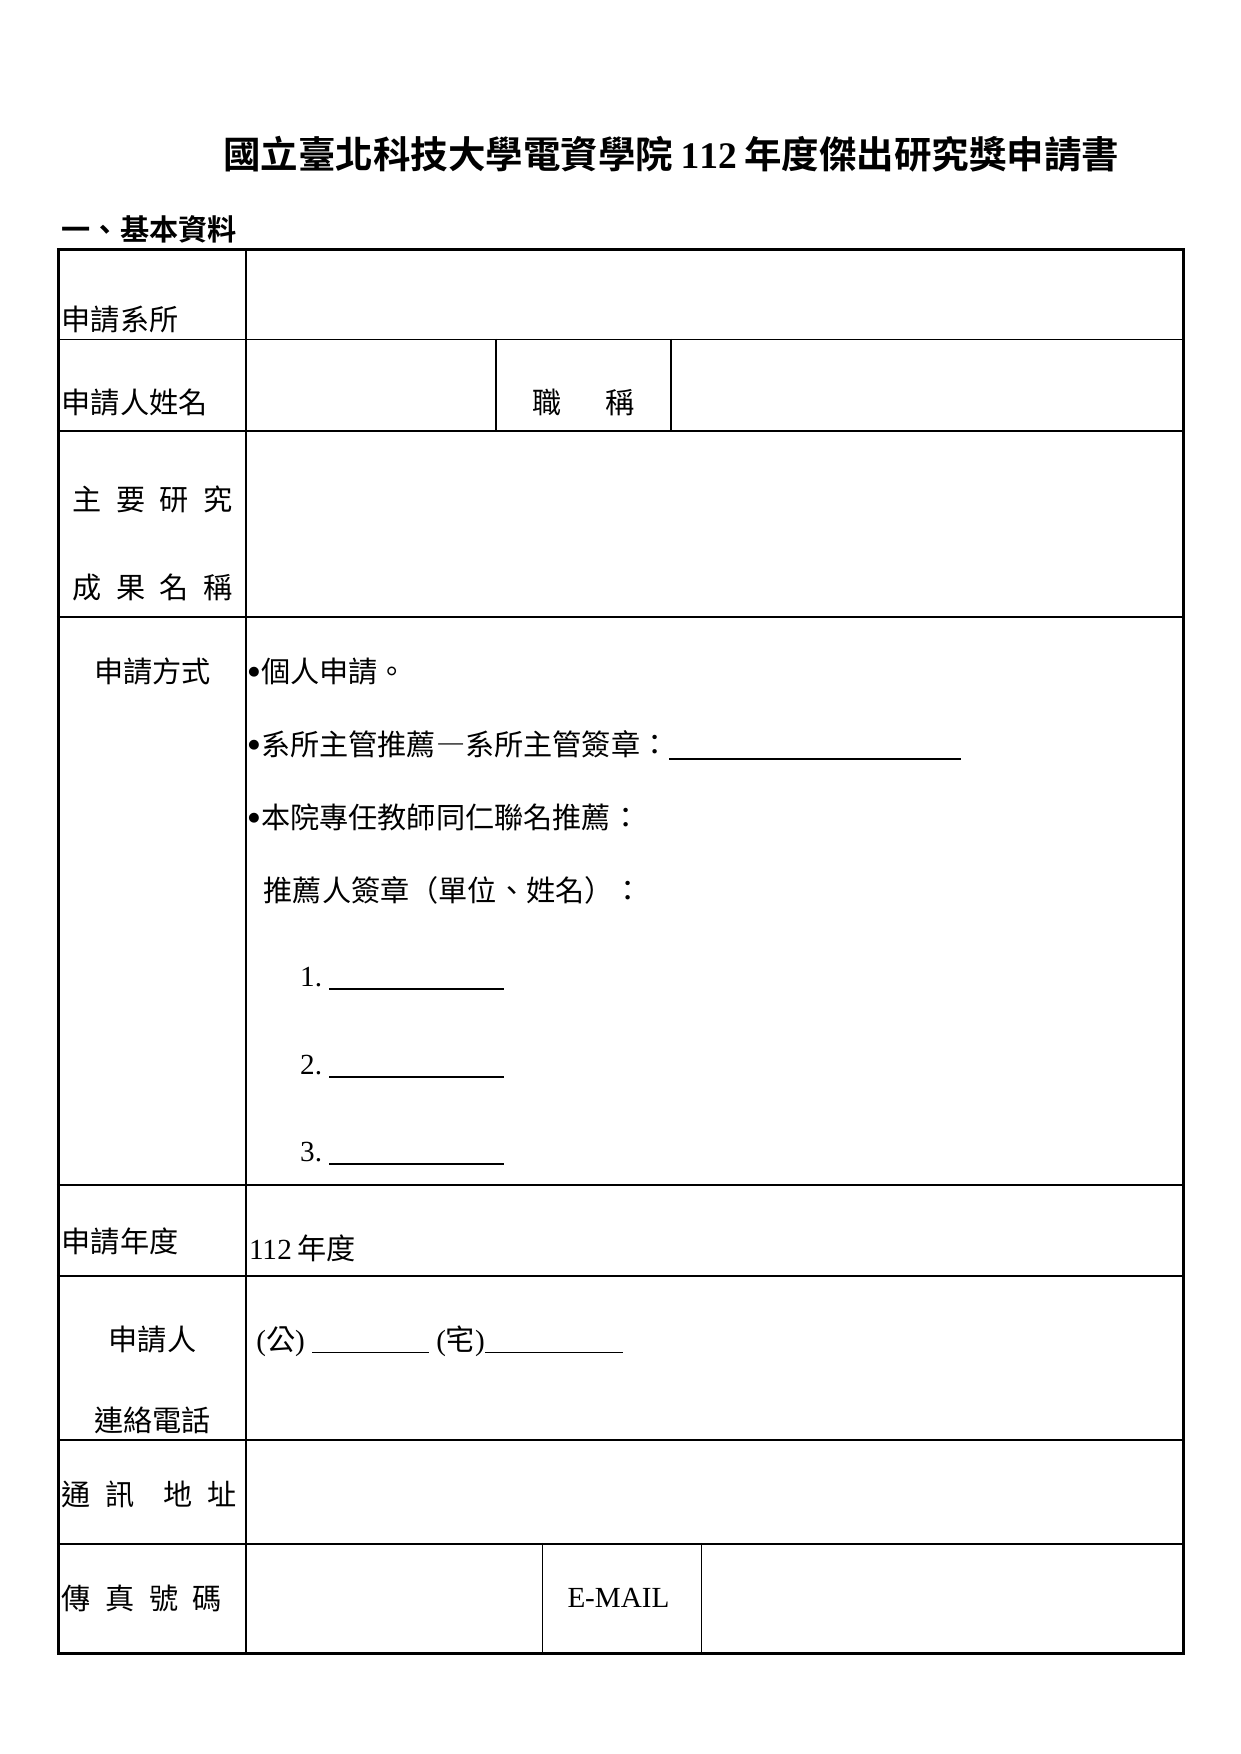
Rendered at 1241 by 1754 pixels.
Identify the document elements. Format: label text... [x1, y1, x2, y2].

table_cell 個人申請。 系所主管推薦—系所主管簽章： 本院專任教師同仁聯名推薦： 推薦人簽章（單位、姓名）： 1. 2. 3. [247, 618, 1182, 1184]
table_cell 職 稱 [497, 340, 670, 430]
table_header 一、基本資料 [59, 173, 702, 248]
table_cell 申請人 連絡電話 [60, 1277, 245, 1439]
table_cell [247, 432, 1182, 616]
table_cell 通 訊 地 址 [60, 1441, 245, 1543]
table_cell 傳 真 號 碼 [60, 1545, 245, 1652]
table_cell (公) (宅) [247, 1277, 1182, 1439]
table_cell [247, 1441, 1182, 1543]
table_cell 主 要 研 究 成 果 名 稱 [60, 432, 245, 616]
table_cell 申請方式 [60, 618, 245, 1184]
table_cell 申請人姓名 [60, 340, 245, 430]
table_cell [247, 251, 1182, 339]
table_cell 申請年度 [60, 1186, 245, 1275]
table_cell [702, 1545, 1182, 1652]
text 國立臺北科技大學電資學院112年度傑出研究獎申請書 [148, 111, 1125, 173]
table_cell [672, 340, 1182, 430]
table_cell E-MAIL [543, 1545, 701, 1652]
table_cell [247, 1545, 542, 1652]
table_cell 112年度 [247, 1186, 1182, 1275]
table_cell 申請系所 [60, 251, 245, 339]
table_cell [247, 340, 495, 430]
table_header [702, 173, 1183, 248]
